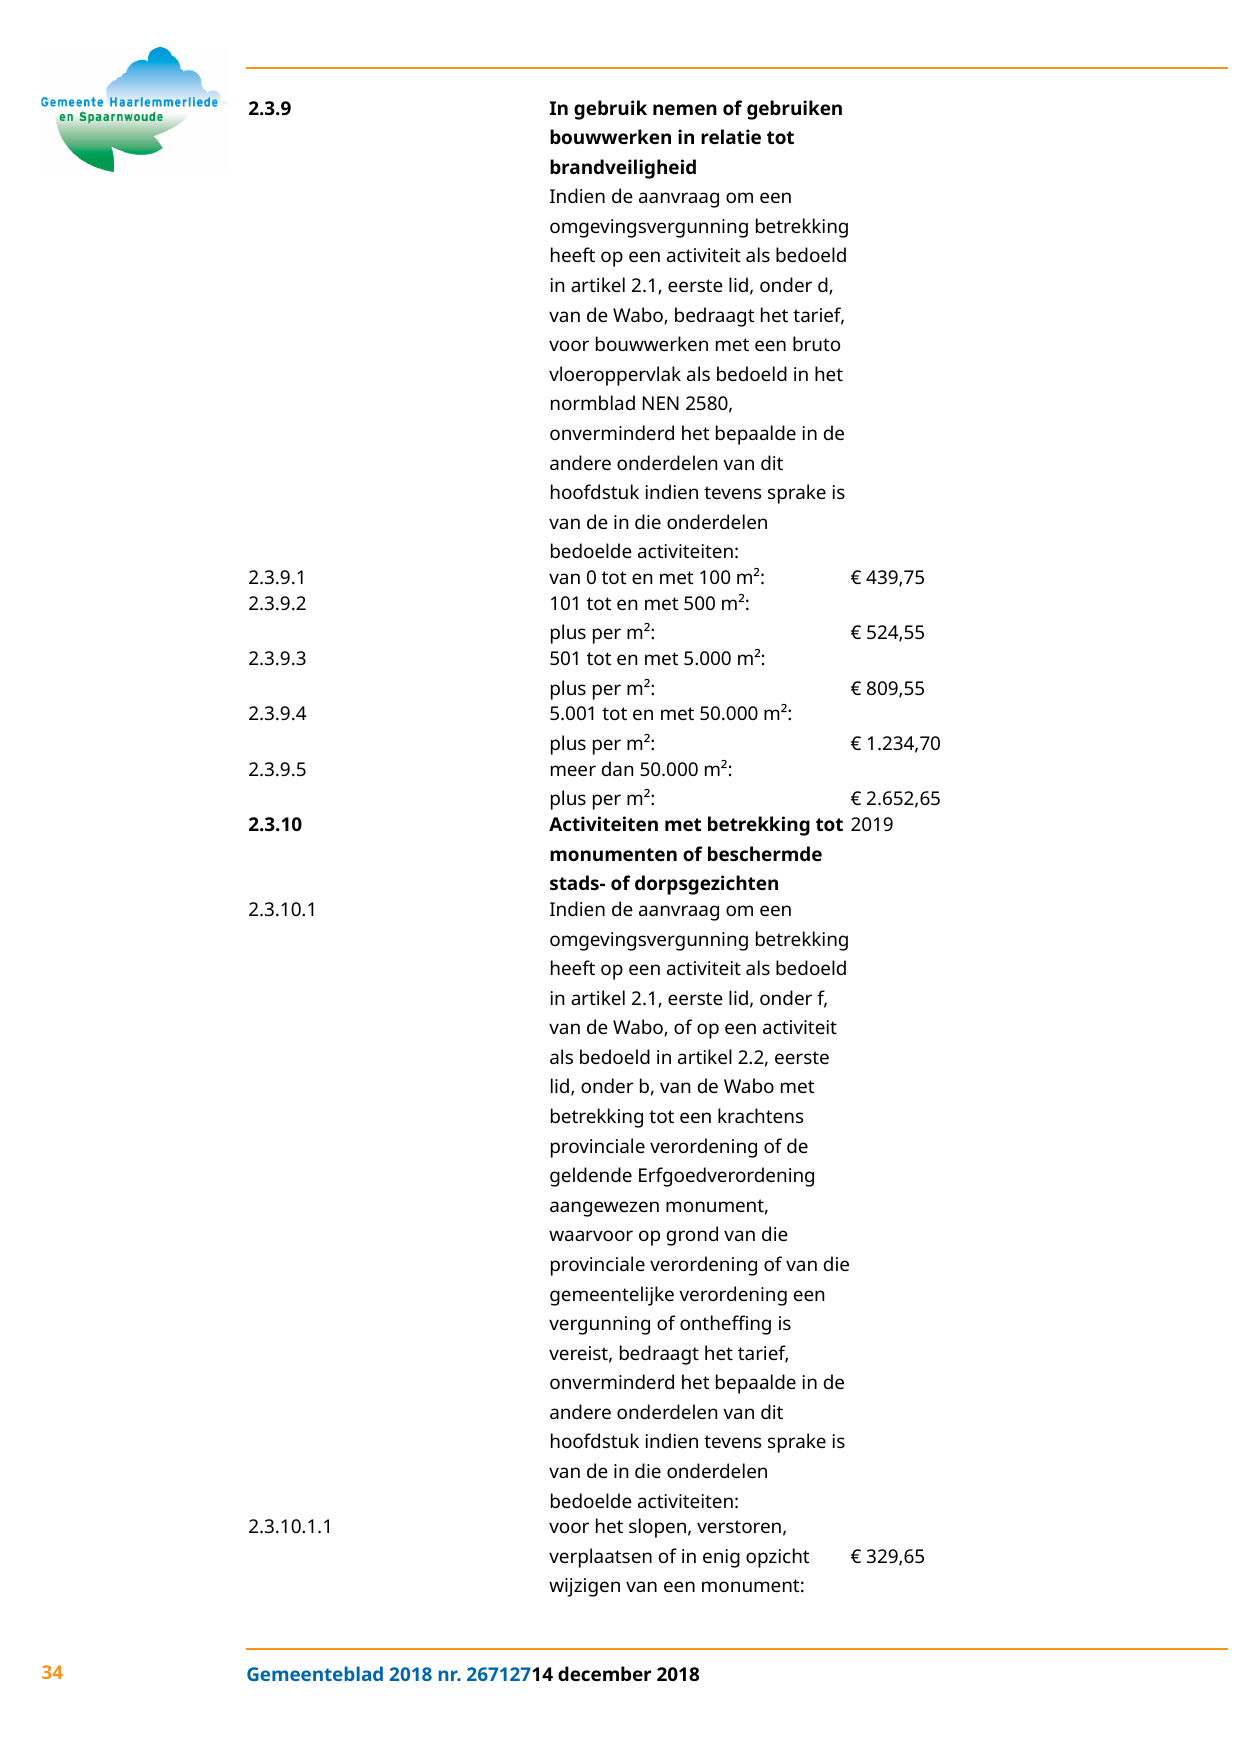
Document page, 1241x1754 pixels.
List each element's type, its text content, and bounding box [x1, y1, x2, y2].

table_cell voor het slopen, verstoren, verplaatsen of in enig opzicht wijzigen van een monument: [549, 1514, 850, 1598]
table_cell meer dan 50.000 m²: plus per m²: [549, 756, 850, 811]
picture [41, 47, 231, 172]
table_cell van 0 tot en met 100 m²: [549, 564, 850, 590]
table_cell 2.3.10 [248, 811, 549, 896]
table_cell 2.3.9.1 [248, 564, 549, 590]
table_cell 5.001 tot en met 50.000 m²: plus per m²: [549, 701, 850, 756]
table_cell [850, 896, 1152, 1513]
table_cell 2.3.10.1 [248, 896, 549, 1513]
table_cell 2.3.9.5 [248, 756, 549, 811]
table_cell 2.3.9.3 [248, 645, 549, 701]
table_cell € 439,75 [850, 564, 1152, 590]
table_cell 2.3.9 [248, 95, 549, 564]
table_cell 501 tot en met 5.000 m²: plus per m²: [549, 645, 850, 701]
table_cell € 2.652,65 [850, 756, 1152, 811]
table_cell Indien de aanvraag om een omgevingsvergunning betrekking heeft op een activiteit als bedoeld in artikel 2.1, eerste lid, onder f, van de Wabo, of op een activiteit als bedoeld in artikel 2.2, eerste lid, onder b, van de Wabo met betrekking tot een krachtens provinciale verordening of de geldende Erfgoedverordening aangewezen monument, waarvoor op grond van die provinciale verordening of van die gemeentelijke verordening een vergunning of ontheffing is vereist, bedraagt het tarief, onverminderd het bepaalde in de andere onderdelen van dit hoofdstuk indien tevens sprake is van de in die onderdelen bedoelde activiteiten: [549, 896, 850, 1513]
table_cell 2.3.9.4 [248, 701, 549, 756]
table_cell 2.3.9.2 [248, 590, 549, 645]
table_cell € 329,65 [850, 1514, 1152, 1598]
table_cell [850, 95, 1152, 564]
table_cell 2019 [850, 811, 1152, 896]
table_cell 101 tot en met 500 m²: plus per m²: [549, 590, 850, 645]
table_cell € 809,55 [850, 645, 1152, 701]
table_cell € 524,55 [850, 590, 1152, 645]
table_cell Activiteiten met betrekking tot monumenten of beschermde stads- of dorpsgezichten [549, 811, 850, 896]
table_cell In gebruik nemen of gebruiken bouwwerken in relatie tot brandveiligheid Indien de aanvraag om een omgevingsvergunning betrekking heeft op een activiteit als bedoeld in artikel 2.1, eerste lid, onder d, van de Wabo, bedraagt het tarief, voor bouwwerken met een bruto vloeroppervlak als bedoeld in het normblad NEN 2580, onverminderd het bepaalde in de andere onderdelen van dit hoofdstuk indien tevens sprake is van de in die onderdelen bedoelde activiteiten: [549, 95, 850, 564]
table_cell € 1.234,70 [850, 701, 1152, 756]
table_cell 2.3.10.1.1 [248, 1514, 549, 1598]
